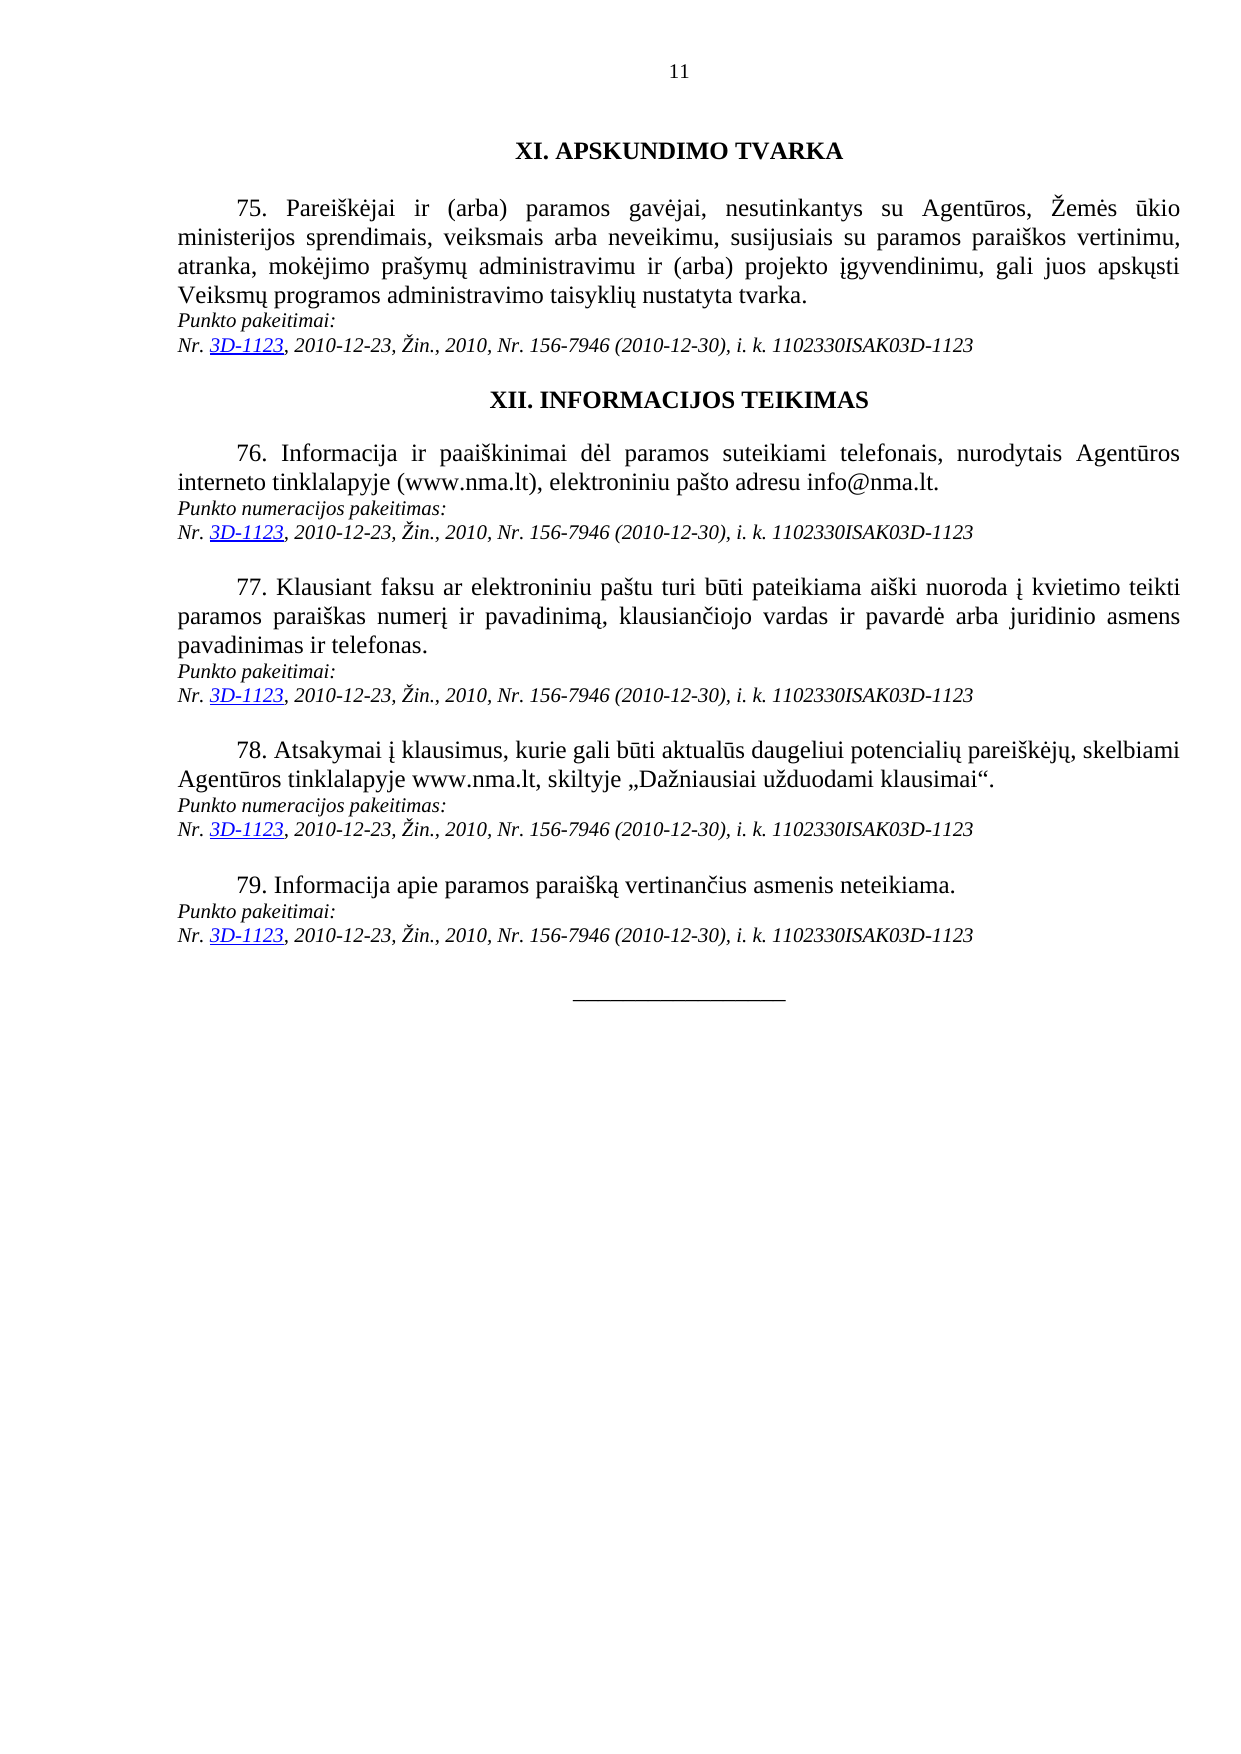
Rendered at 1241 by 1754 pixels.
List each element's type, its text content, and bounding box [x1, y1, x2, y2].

text _________________ [177, 976, 1181, 1004]
text 75. Pareiškėjai ir (arba) paramos gavėjai, nesutinkantys su Agentūros, Žemės ūkio ministerijos sprendimais, veiksmais arba neveikimu, susijusiais su paramos paraiškos vertinimu, atranka, mokėjimo prašymų administravimu ir (arba) projekto įgyvendinimu, gali juos apskųsti Veiksmų programos administravimo taisyklių nustatyta tvarka. [177, 193, 1181, 308]
text 77. Klausiant faksu ar elektroniniu paštu turi būti pateikiama aiški nuoroda į kvietimo teikti paramos paraiškas numerį ir pavadinimą, klausiančiojo vardas ir pavardė arba juridinio asmens pavadinimas ir telefonas. [177, 572, 1181, 659]
text XII. INFORMACIJOS TEIKIMAS [177, 385, 1181, 414]
text Nr. 3D-1123, 2010-12-23, Žin., 2010, Nr. 156-7946 (2010-12-30), i. k. 1102330ISAK03D-1123 [177, 683, 1181, 707]
text Punkto numeracijos pakeitimas: [177, 496, 1181, 520]
text 76. Informacija ir paaiškinimai dėl paramos suteikiami telefonais, nurodytais Agentūros interneto tinklalapyje (www.nma.lt), elektroniniu pašto adresu info@nma.lt. [177, 438, 1181, 496]
text Punkto numeracijos pakeitimas: [177, 793, 1181, 817]
text Punkto pakeitimai: [177, 659, 1181, 683]
text Nr. 3D-1123, 2010-12-23, Žin., 2010, Nr. 156-7946 (2010-12-30), i. k. 1102330ISAK03D-1123 [177, 332, 1181, 357]
text 79. Informacija apie paramos paraišką vertinančius asmenis neteikiama. [177, 870, 1181, 899]
text Nr. 3D-1123, 2010-12-23, Žin., 2010, Nr. 156-7946 (2010-12-30), i. k. 1102330ISAK03D-1123 [177, 520, 1181, 544]
text Punkto pakeitimai: [177, 308, 1181, 332]
text XI. APSKUNDIMO TVARKA [177, 136, 1181, 165]
text Punkto pakeitimai: [177, 899, 1181, 923]
text Nr. 3D-1123, 2010-12-23, Žin., 2010, Nr. 156-7946 (2010-12-30), i. k. 1102330ISAK03D-1123 [177, 817, 1181, 841]
text 78. Atsakymai į klausimus, kurie gali būti aktualūs daugeliui potencialių pareiškėjų, skelbiami Agentūros tinklalapyje www.nma.lt, skiltyje „Dažniausiai užduodami klausimai“. [177, 736, 1181, 793]
text Nr. 3D-1123, 2010-12-23, Žin., 2010, Nr. 156-7946 (2010-12-30), i. k. 1102330ISAK03D-1123 [177, 923, 1181, 947]
